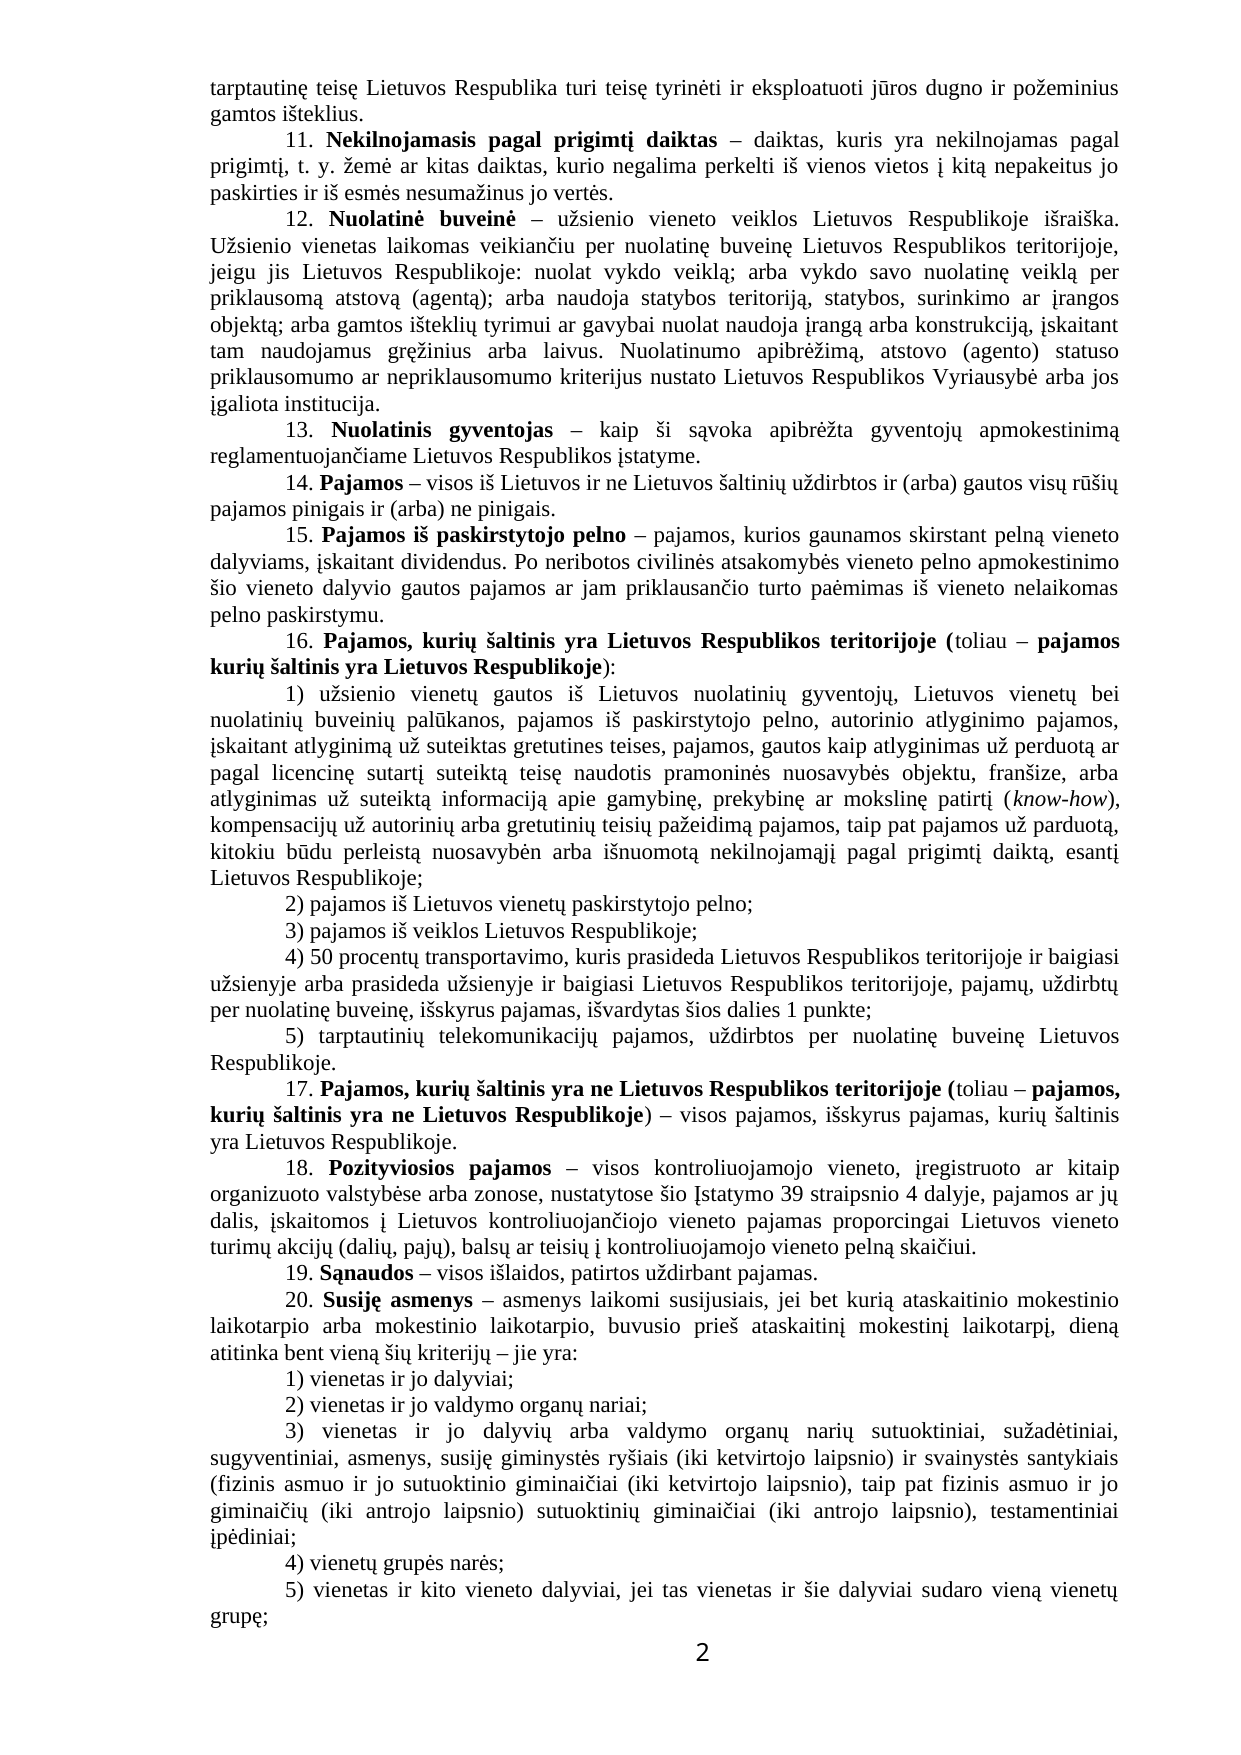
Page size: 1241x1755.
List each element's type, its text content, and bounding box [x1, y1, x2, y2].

text 11. Nekilnojamasis pagal prigimtį daiktas – daiktas, kuris yra nekilnojamas pagal prigimtį, t. y. žemė ar kitas daiktas, kurio negalima perkelti iš vienos vietos į kitą nepakeitus jo paskirties ir iš esmės nesumažinus jo vertės. [210, 126, 1120, 205]
text 1) užsienio vienetų gautos iš Lietuvos nuolatinių gyventojų, Lietuvos vienetų bei nuolatinių buveinių palūkanos, pajamos iš paskirstytojo pelno, autorinio atlyginimo pajamos, įskaitant atlyginimą už suteiktas gretutines teises, pajamos, gautos kaip atlyginimas už perduotą ar pagal licencinę sutartį suteiktą teisę naudotis pramoninės nuosavybės objektu, franšize, arba atlyginimas už suteiktą informaciją apie gamybinę, prekybinę ar mokslinę patirtį (know-how), kompensacijų už autorinių arba gretutinių teisių pažeidimą pajamos, taip pat pajamos už parduotą, kitokiu būdu perleistą nuosavybėn arba išnuomotą nekilnojamąjį pagal prigimtį daiktą, esantį Lietuvos Respublikoje; [210, 680, 1120, 891]
text 5) tarptautinių telekomunikacijų pajamos, uždirbtos per nuolatinę buveinę Lietuvos Respublikoje. [210, 1022, 1120, 1075]
text 1) vienetas ir jo dalyviai; [210, 1365, 1120, 1391]
text 17. Pajamos, kurių šaltinis yra ne Lietuvos Respublikos teritorijoje (toliau – pajamos, kurių šaltinis yra ne Lietuvos Respublikoje) – visos pajamos, išskyrus pajamas, kurių šaltinis yra Lietuvos Respublikoje. [210, 1075, 1120, 1154]
text 18. Pozityviosios pajamos – visos kontroliuojamojo vieneto, įregistruoto ar kitaip organizuoto valstybėse arba zonose, nustatytose šio Įstatymo 39 straipsnio 4 dalyje, pajamos ar jų dalis, įskaitomos į Lietuvos kontroliuojančiojo vieneto pajamas proporcingai Lietuvos vieneto turimų akcijų (dalių, pajų), balsų ar teisių į kontroliuojamojo vieneto pelną skaičiui. [210, 1154, 1120, 1259]
text 3) vienetas ir jo dalyvių arba valdymo organų narių sutuoktiniai, sužadėtiniai, sugyventiniai, asmenys, susiję giminystės ryšiais (iki ketvirtojo laipsnio) ir svainystės santykiais (fizinis asmuo ir jo sutuoktinio giminaičiai (iki ketvirtojo laipsnio), taip pat fizinis asmuo ir jo giminaičių (iki antrojo laipsnio) sutuoktinių giminaičiai (iki antrojo laipsnio), testamentiniai įpėdiniai; [210, 1418, 1120, 1549]
text 14. Pajamos – visos iš Lietuvos ir ne Lietuvos šaltinių uždirbtos ir (arba) gautos visų rūšių pajamos pinigais ir (arba) ne pinigais. [210, 469, 1120, 522]
text 16. Pajamos, kurių šaltinis yra Lietuvos Respublikos teritorijoje (toliau – pajamos kurių šaltinis yra Lietuvos Respublikoje): [210, 627, 1120, 680]
text 15. Pajamos iš paskirstytojo pelno – pajamos, kurios gaunamos skirstant pelną vieneto dalyviams, įskaitant dividendus. Po neribotos civilinės atsakomybės vieneto pelno apmokestinimo šio vieneto dalyvio gautos pajamos ar jam priklausančio turto paėmimas iš vieneto nelaikomas pelno paskirstymu. [210, 522, 1120, 627]
text 2) vienetas ir jo valdymo organų nariai; [210, 1391, 1120, 1418]
text 2) pajamos iš Lietuvos vienetų paskirstytojo pelno; [210, 891, 1120, 917]
text 3) pajamos iš veiklos Lietuvos Respublikoje; [210, 917, 1120, 943]
text 13. Nuolatinis gyventojas – kaip ši sąvoka apibrėžta gyventojų apmokestinimą reglamentuojančiame Lietuvos Respublikos įstatyme. [210, 416, 1120, 469]
text 20. Susiję asmenys – asmenys laikomi susijusiais, jei bet kurią ataskaitinio mokestinio laikotarpio arba mokestinio laikotarpio, buvusio prieš ataskaitinį mokestinį laikotarpį, dieną atitinka bent vieną šių kriterijų – jie yra: [210, 1286, 1120, 1365]
text 4) vienetų grupės narės; [210, 1549, 1120, 1576]
text tarptautinę teisę Lietuvos Respublika turi teisę tyrinėti ir eksploatuoti jūros dugno ir požeminius gamtos išteklius. [210, 73, 1120, 126]
text 5) vienetas ir kito vieneto dalyviai, jei tas vienetas ir šie dalyviai sudaro vieną vienetų grupę; [210, 1576, 1120, 1628]
text 19. Sąnaudos – visos išlaidos, patirtos uždirbant pajamas. [210, 1259, 1120, 1286]
text 12. Nuolatinė buveinė – užsienio vieneto veiklos Lietuvos Respublikoje išraiška. Užsienio vienetas laikomas veikiančiu per nuolatinę buveinę Lietuvos Respublikos teritorijoje, jeigu jis Lietuvos Respublikoje: nuolat vykdo veiklą; arba vykdo savo nuolatinę veiklą per priklausomą atstovą (agentą); arba naudoja statybos teritoriją, statybos, surinkimo ar įrangos objektą; arba gamtos išteklių tyrimui ar gavybai nuolat naudoja įrangą arba konstrukciją, įskaitant tam naudojamus gręžinius arba laivus. Nuolatinumo apibrėžimą, atstovo (agento) statuso priklausomumo ar nepriklausomumo kriterijus nustato Lietuvos Respublikos Vyriausybė arba jos įgaliota institucija. [210, 205, 1120, 416]
text 4) 50 procentų transportavimo, kuris prasideda Lietuvos Respublikos teritorijoje ir baigiasi užsienyje arba prasideda užsienyje ir baigiasi Lietuvos Respublikos teritorijoje, pajamų, uždirbtų per nuolatinę buveinę, išskyrus pajamas, išvardytas šios dalies 1 punkte; [210, 943, 1120, 1022]
